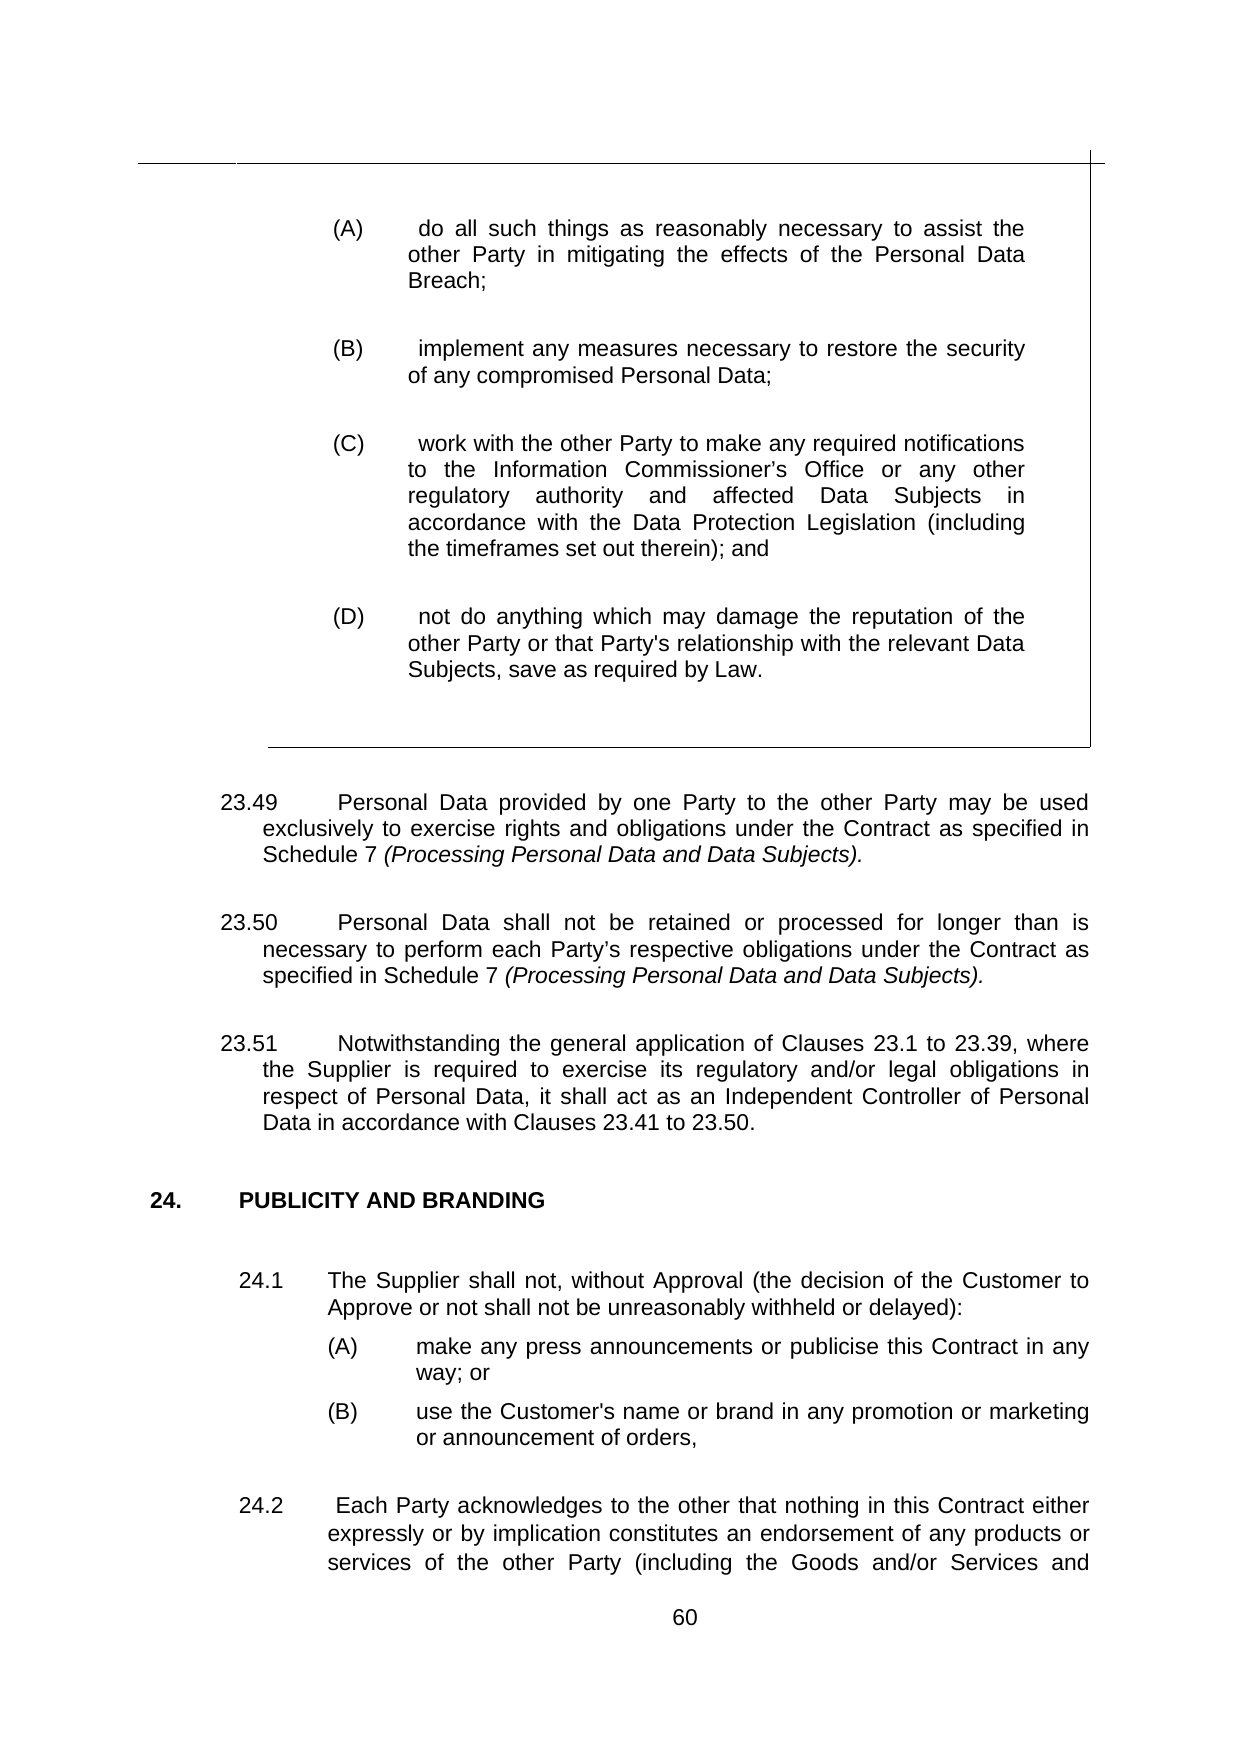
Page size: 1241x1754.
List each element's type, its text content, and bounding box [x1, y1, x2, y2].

subtitle PUBLICITY AND BRANDING [150, 1187, 1090, 1213]
list work with the other Party to make any required notifications to the Information Commissioner’s Office or any other regulatory authority and affected Data Subjects in accordance with the Data Protection Legislation (including the timeframes set out therein); and [268, 365, 1090, 538]
list implement any measures necessary to restore the security of any compromised Personal Data; [268, 271, 1090, 365]
list Personal Data shall not be retained or processed for longer than is necessary to perform each Party’s respective obligations under the Contract as specified in Schedule 7 (Processing Personal Data and Data Subjects). [220, 909, 1090, 988]
list Personal Data provided by one Party to the other Party may be used exclusively to exercise rights and obligations under the Contract as specified in Schedule 7 (Processing Personal Data and Data Subjects). [220, 788, 1090, 867]
list The Supplier shall not, without Approval (the decision of the Customer to Approve or not shall not be unreasonably withheld or delayed): [239, 1267, 1090, 1320]
list Each Party acknowledges to the other that nothing in this Contract either expressly or by implication constitutes an endorsement of any products or services of the other Party (including the Goods and/or Services and [239, 1492, 1090, 1575]
list use the Customer's name or brand in any promotion or marketing or announcement of orders, [327, 1398, 1090, 1451]
list not do anything which may damage the reputation of the other Party or that Party's relationship with the relevant Data Subjects, save as required by Law. [268, 538, 1090, 747]
list do all such things as reasonably necessary to assist the other Party in mitigating the effects of the Personal Data Breach; [268, 150, 1090, 163]
list Notwithstanding the general application of Clauses 23.1 to 23.39, where the Supplier is required to exercise its regulatory and/or legal obligations in respect of Personal Data, it shall act as an Independent Controller of Personal Data in accordance with Clauses 23.41 to 23.50. [220, 1030, 1090, 1135]
list do all such things as reasonably necessary to assist the other Party in mitigating the effects of the Personal Data Breach; [268, 164, 1090, 271]
list make any press announcements or publicise this Contract in any way; or [327, 1333, 1090, 1385]
